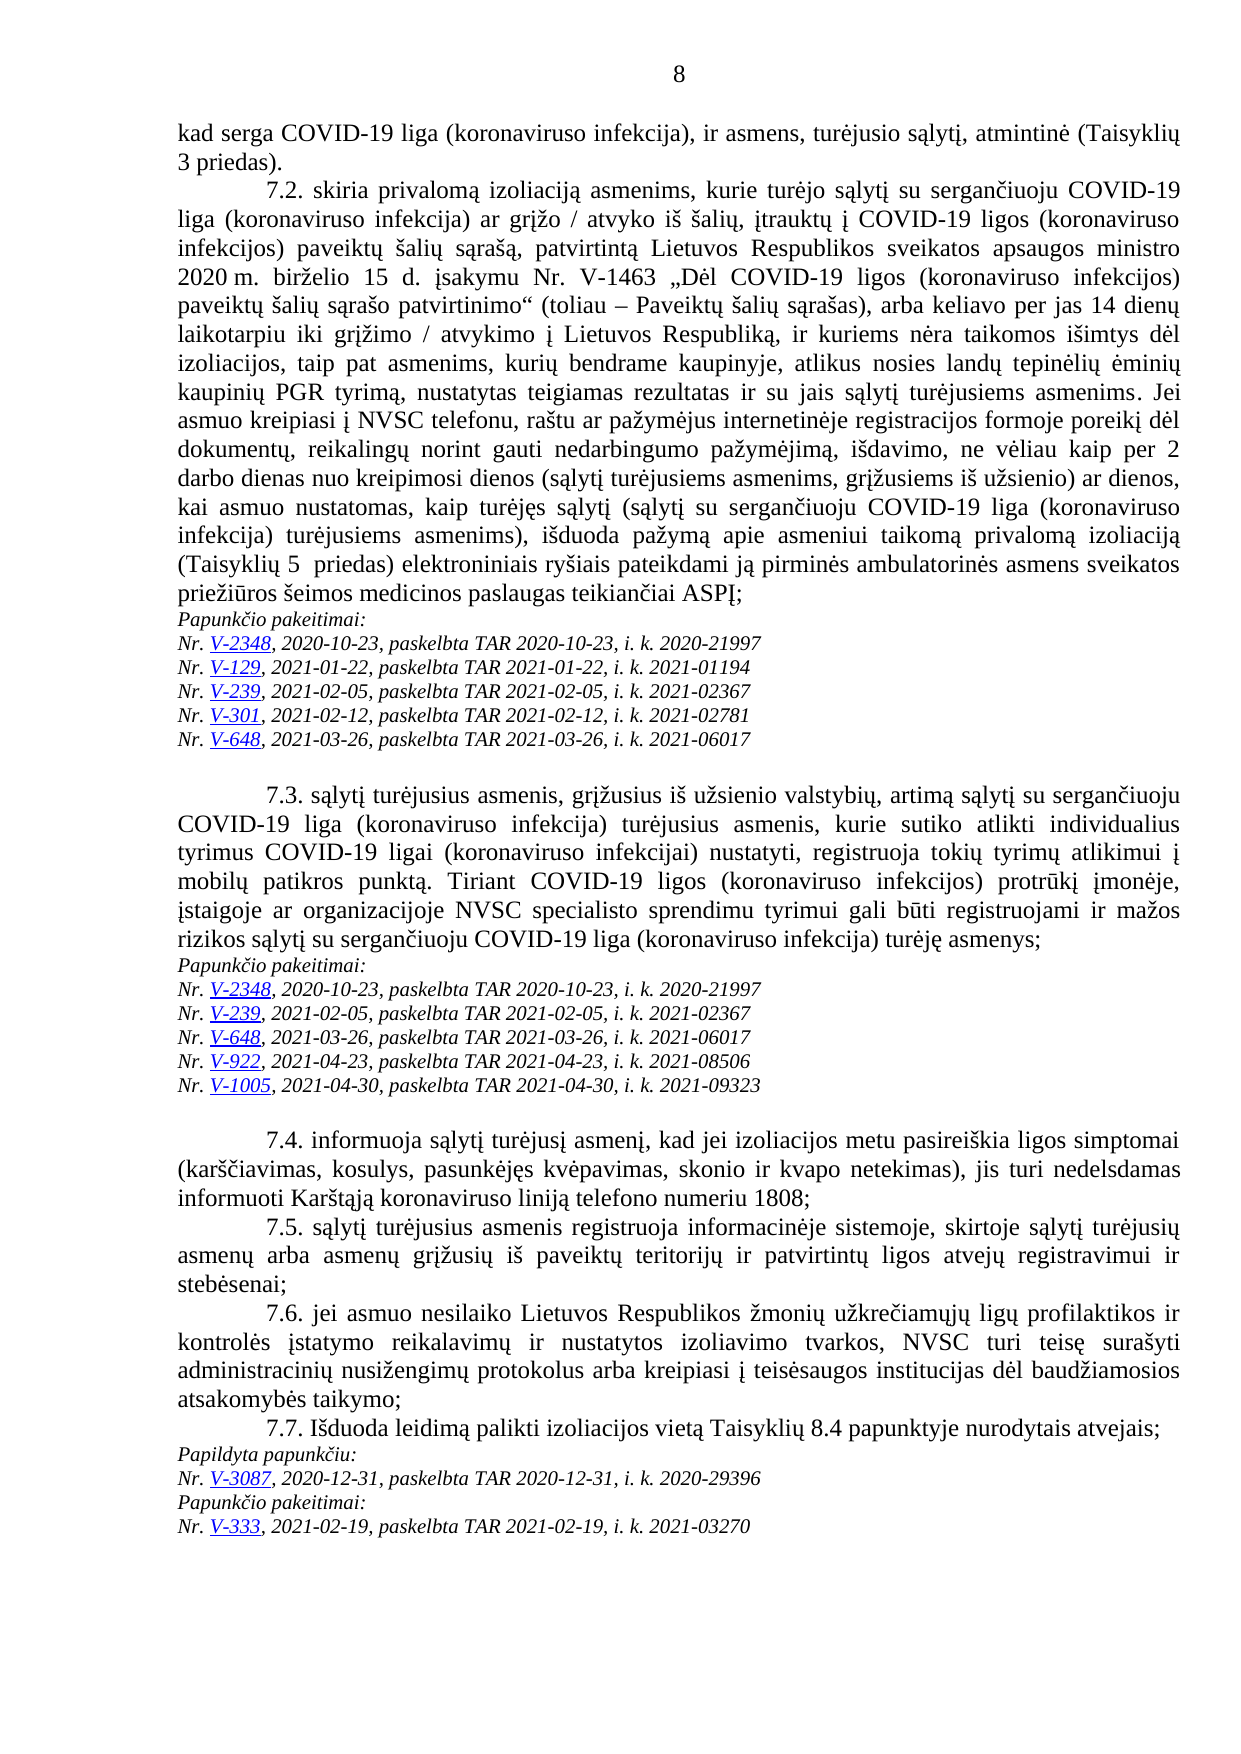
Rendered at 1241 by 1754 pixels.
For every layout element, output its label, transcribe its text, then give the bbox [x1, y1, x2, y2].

text Papildyta papunkčiu: [177, 1442, 1181, 1466]
text Nr. V-922, 2021-04-23, paskelbta TAR 2021-04-23, i. k. 2021-08506 [177, 1049, 1181, 1073]
text 7.5. sąlytį turėjusius asmenis registruoja informacinėje sistemoje, skirtoje sąlytį turėjusių asmenų arba asmenų grįžusių iš paveiktų teritorijų ir patvirtintų ligos atvejų registravimui ir stebėsenai; [177, 1212, 1181, 1298]
text 7.4. informuoja sąlytį turėjusį asmenį, kad jei izoliacijos metu pasireiškia ligos simptomai (karščiavimas, kosulys, pasunkėjęs kvėpavimas, skonio ir kvapo netekimas), jis turi nedelsdamas informuoti Karštąją koronaviruso liniją telefono numeriu 1808; [177, 1126, 1181, 1212]
text Nr. V-239, 2021-02-05, paskelbta TAR 2021-02-05, i. k. 2021-02367 [177, 679, 1181, 703]
text Papunkčio pakeitimai: [177, 952, 1181, 977]
text 7.3. sąlytį turėjusius asmenis, grįžusius iš užsienio valstybių, artimą sąlytį su sergančiuoju COVID-19 liga (koronaviruso infekcija) turėjusius asmenis, kurie sutiko atlikti individualius tyrimus COVID-19 ligai (koronaviruso infekcijai) nustatyti, registruoja tokių tyrimų atlikimui į mobilų patikros punktą. Tiriant COVID-19 ligos (koronaviruso infekcijos) protrūkį įmonėje, įstaigoje ar organizacijoje NVSC specialisto sprendimu tyrimui gali būti registruojami ir mažos rizikos sąlytį su sergančiuoju COVID-19 liga (koronaviruso infekcija) turėję asmenys; [177, 780, 1181, 952]
text Nr. V-2348, 2020-10-23, paskelbta TAR 2020-10-23, i. k. 2020-21997 [177, 631, 1181, 655]
text Nr. V-301, 2021-02-12, paskelbta TAR 2021-02-12, i. k. 2021-02781 [177, 703, 1181, 727]
text Papunkčio pakeitimai: [177, 1490, 1181, 1514]
text Nr. V-1005, 2021-04-30, paskelbta TAR 2021-04-30, i. k. 2021-09323 [177, 1073, 1181, 1097]
text Nr. V-333, 2021-02-19, paskelbta TAR 2021-02-19, i. k. 2021-03270 [177, 1514, 1181, 1538]
text Nr. V-3087, 2020-12-31, paskelbta TAR 2020-12-31, i. k. 2020-29396 [177, 1466, 1181, 1490]
text Nr. V-2348, 2020-10-23, paskelbta TAR 2020-10-23, i. k. 2020-21997 [177, 977, 1181, 1001]
text kad serga COVID-19 liga (koronaviruso infekcija), ir asmens, turėjusio sąlytį, atmintinė (Taisyklių 3 priedas). [177, 118, 1181, 176]
text 7.6. jei asmuo nesilaiko Lietuvos Respublikos žmonių užkrečiamųjų ligų profilaktikos ir kontrolės įstatymo reikalavimų ir nustatytos izoliavimo tvarkos, NVSC turi teisę surašyti administracinių nusižengimų protokolus arba kreipiasi į teisėsaugos institucijas dėl baudžiamosios atsakomybės taikymo; [177, 1298, 1181, 1413]
text 7.7. Išduoda leidimą palikti izoliacijos vietą Taisyklių 8.4 papunktyje nurodytais atvejais; [177, 1413, 1181, 1442]
text Nr. V-129, 2021-01-22, paskelbta TAR 2021-01-22, i. k. 2021-01194 [177, 655, 1181, 679]
text Papunkčio pakeitimai: [177, 607, 1181, 631]
text Nr. V-239, 2021-02-05, paskelbta TAR 2021-02-05, i. k. 2021-02367 [177, 1001, 1181, 1025]
text Nr. V-648, 2021-03-26, paskelbta TAR 2021-03-26, i. k. 2021-06017 [177, 727, 1181, 751]
text 7.2. skiria privalomą izoliaciją asmenims, kurie turėjo sąlytį su sergančiuoju COVID-19 liga (koronaviruso infekcija) ar grįžo / atvyko iš šalių, įtrauktų į COVID-19 ligos (koronaviruso infekcijos) paveiktų šalių sąrašą, patvirtintą Lietuvos Respublikos sveikatos apsaugos ministro 2020 m. birželio 15 d. įsakymu Nr. V-1463 „Dėl COVID-19 ligos (koronaviruso infekcijos) paveiktų šalių sąrašo patvirtinimo“ (toliau – Paveiktų šalių sąrašas), arba keliavo per jas 14 dienų laikotarpiu iki grįžimo / atvykimo į Lietuvos Respubliką, ir kuriems nėra taikomos išimtys dėl izoliacijos, taip pat asmenims, kurių bendrame kaupinyje, atlikus nosies landų tepinėlių ėminių kaupinių PGR tyrimą, nustatytas teigiamas rezultatas ir su jais sąlytį turėjusiems asmenims. Jei asmuo kreipiasi į NVSC telefonu, raštu ar pažymėjus internetinėje registracijos formoje poreikį dėl dokumentų, reikalingų norint gauti nedarbingumo pažymėjimą, išdavimo, ne vėliau kaip per 2 darbo dienas nuo kreipimosi dienos (sąlytį turėjusiems asmenims, grįžusiems iš užsienio) ar dienos, kai asmuo nustatomas, kaip turėjęs sąlytį (sąlytį su sergančiuoju COVID-19 liga (koronaviruso infekcija) turėjusiems asmenims), išduoda pažymą apie asmeniui taikomą privalomą izoliaciją (Taisyklių 5 priedas) elektroniniais ryšiais pateikdami ją pirminės ambulatorinės asmens sveikatos priežiūros šeimos medicinos paslaugas teikiančiai ASPĮ; [177, 176, 1181, 607]
text Nr. V-648, 2021-03-26, paskelbta TAR 2021-03-26, i. k. 2021-06017 [177, 1025, 1181, 1049]
